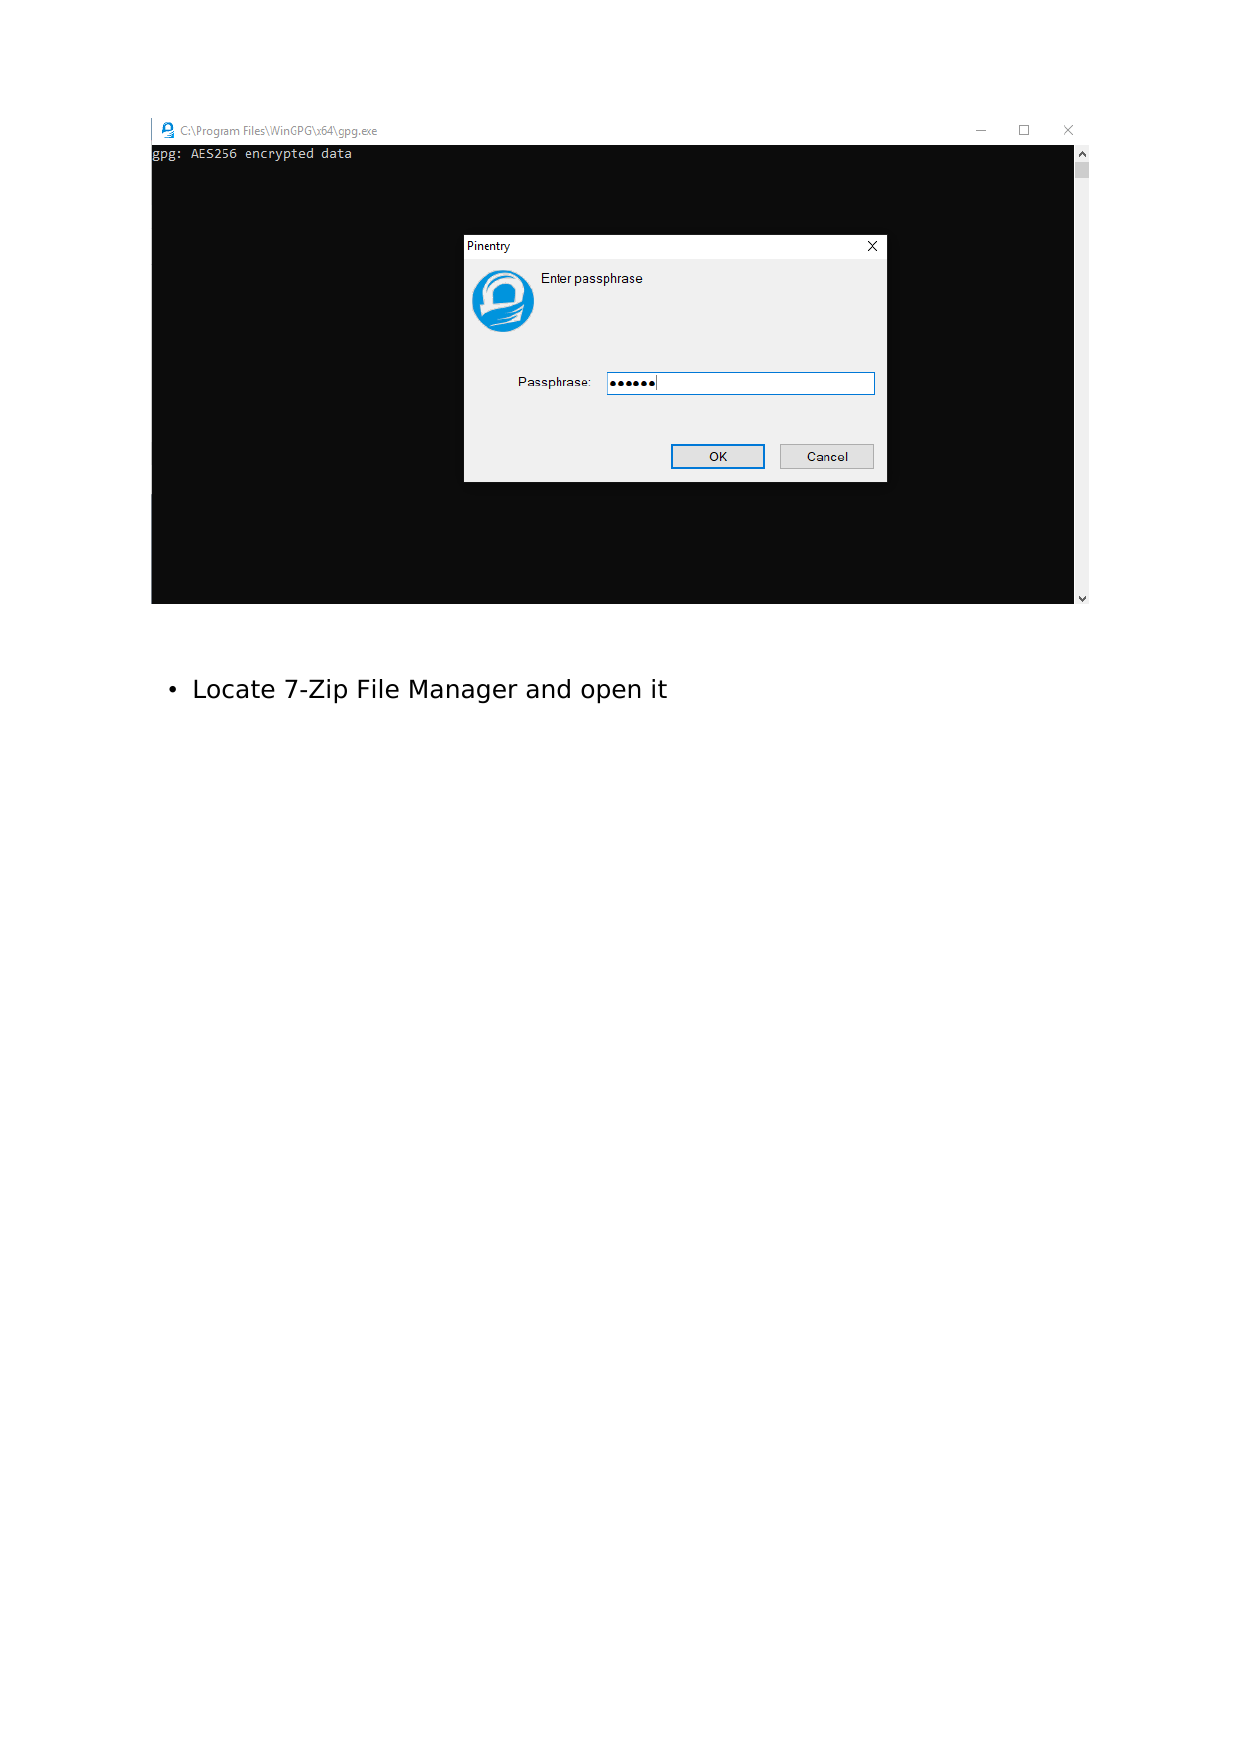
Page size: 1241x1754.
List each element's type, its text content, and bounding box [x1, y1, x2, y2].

list Locate 7-Zip File Manager and open it [177, 675, 1122, 704]
picture [151, 118, 1089, 604]
